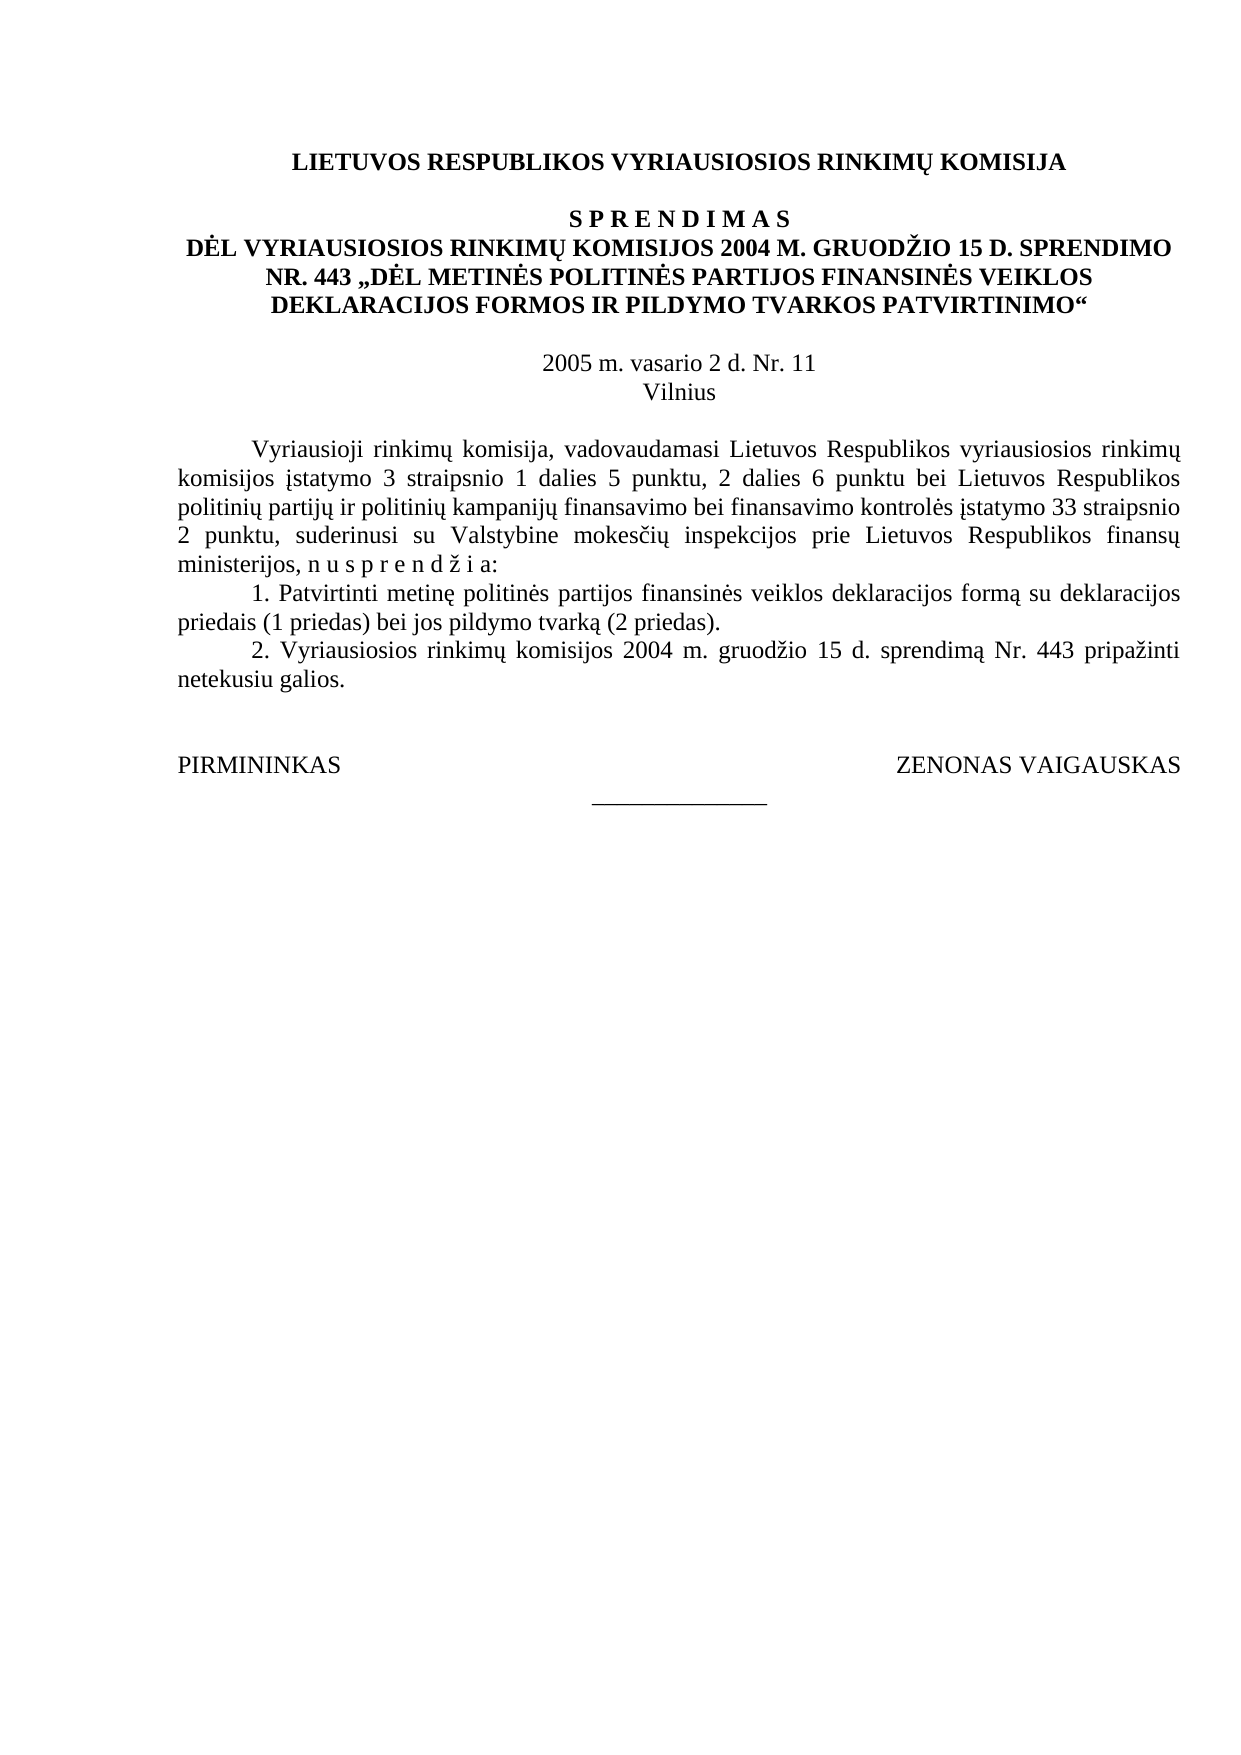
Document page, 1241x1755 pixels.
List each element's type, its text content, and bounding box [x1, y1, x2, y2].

text 2005 m. vasario 2 d. Nr. 11 [177, 348, 1181, 377]
text Vyriausioji rinkimų komisija, vadovaudamasi Lietuvos Respublikos vyriausiosios rinkimų komisijos įstatymo 3 straipsnio 1 dalies 5 punktu, 2 dalies 6 punktu bei Lietuvos Respublikos politinių partijų ir politinių kampanijų finansavimo bei finansavimo kontrolės įstatymo 33 straipsnio 2 punktu, suderinusi su Valstybine mokesčių inspekcijos prie Lietuvos Respublikos finansų ministerijos, nusprendžia: [177, 434, 1181, 578]
text LIETUVOS RESPUBLIKOS VYRIAUSIOSIOS RINKIMŲ KOMISIJA [177, 147, 1181, 176]
text 1. Patvirtinti metinę politinės partijos finansinės veiklos deklaracijos formą su deklaracijos priedais (1 priedas) bei jos pildymo tvarką (2 priedas). [177, 578, 1181, 636]
text Vilnius [177, 377, 1181, 406]
text ______________ [177, 779, 1181, 808]
text S P R E N D I M A S [177, 204, 1181, 233]
text DĖL VYRIAUSIOSIOS RINKIMŲ KOMISIJOS 2004 M. GRUODŽIO 15 D. SPRENDIMO NR. 443 „DĖL METINĖS POLITINĖS PARTIJOS FINANSINĖS VEIKLOS DEKLARACIJOS FORMOS IR PILDYMO TVARKOS PATVIRTINIMO“ [177, 233, 1181, 319]
text PIRMININKAS ZENONAS VAIGAUSKAS [177, 751, 1181, 779]
text 2. Vyriausiosios rinkimų komisijos 2004 m. gruodžio 15 d. sprendimą Nr. 443 pripažinti netekusiu galios. [177, 636, 1181, 693]
